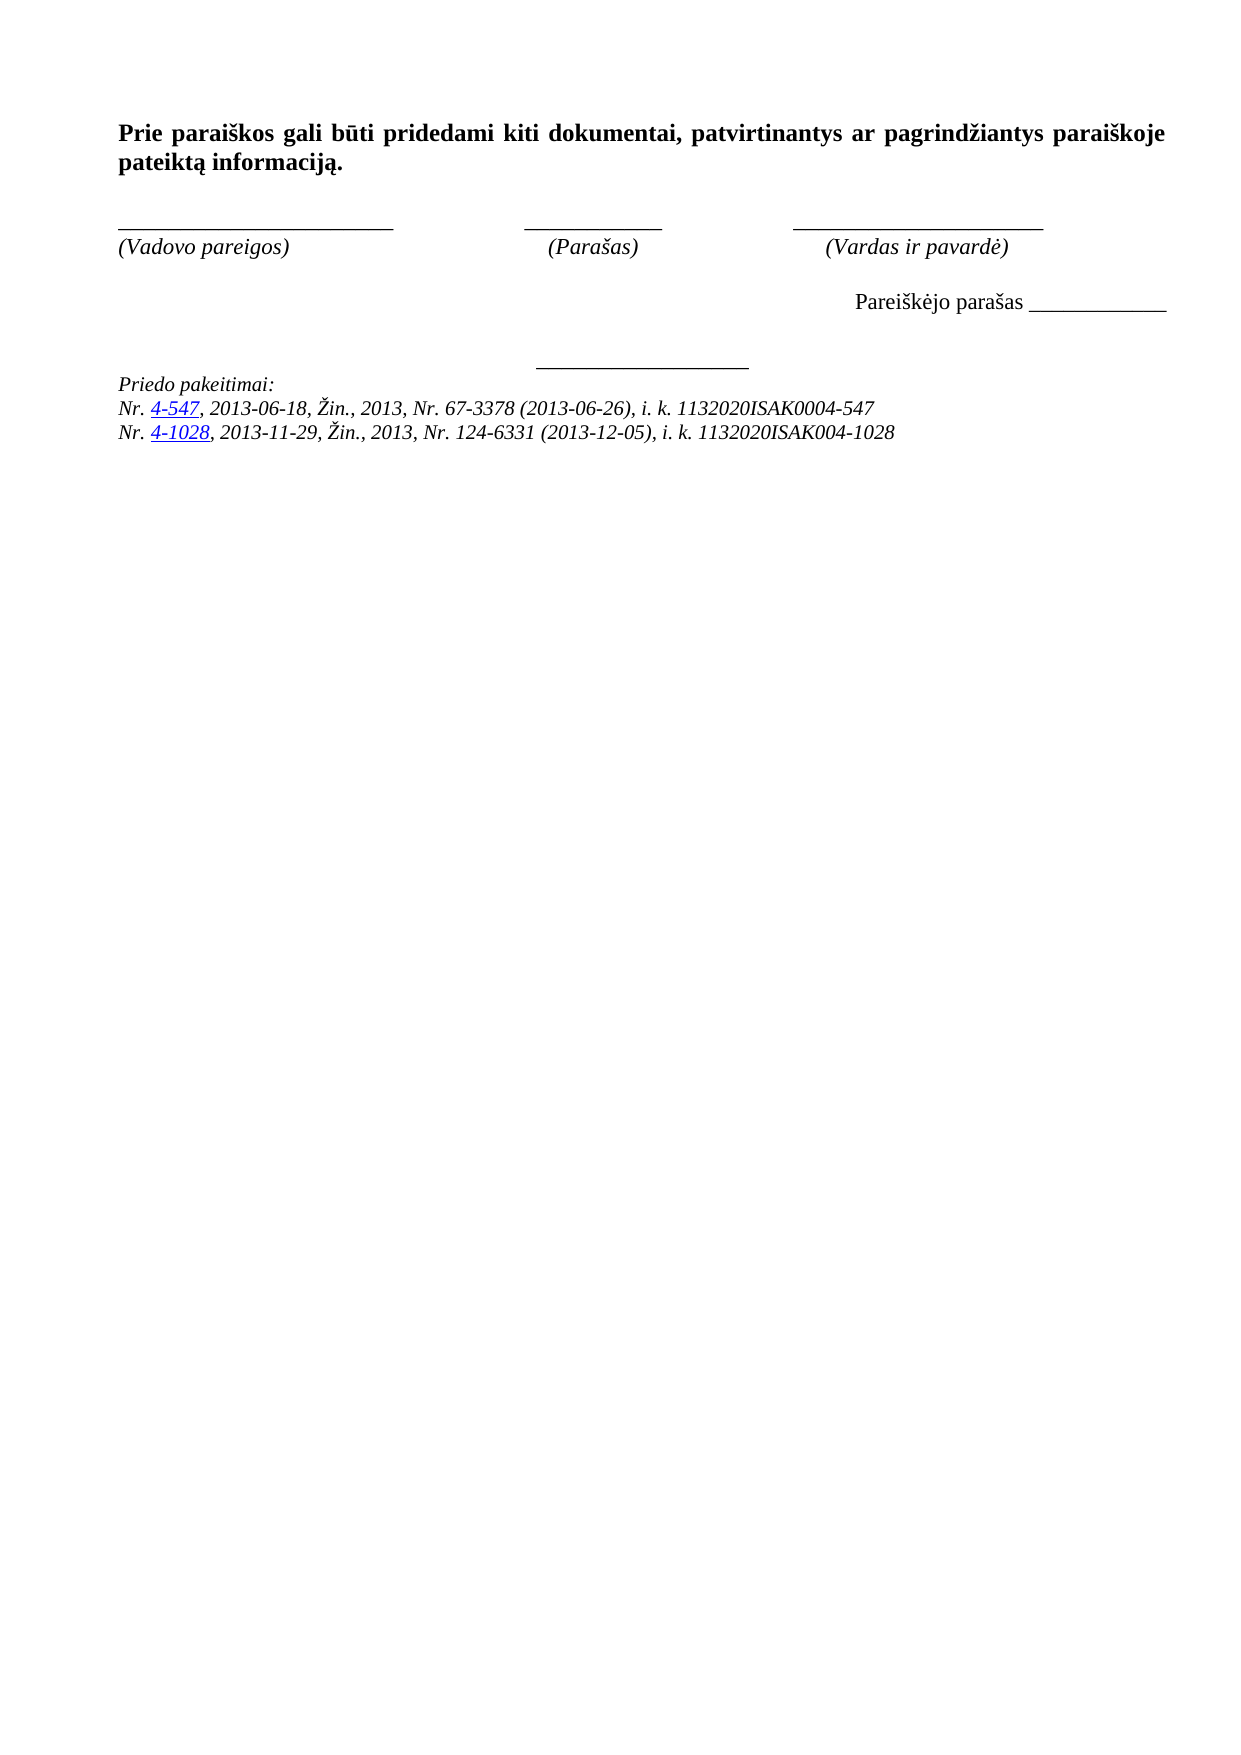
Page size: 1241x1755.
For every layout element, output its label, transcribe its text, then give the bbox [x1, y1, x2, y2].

text Nr. 4-1028, 2013-11-29, Žin., 2013, Nr. 124-6331 (2013-12-05), i. k. 1132020ISAK004-1028 [118, 420, 1166, 444]
text Prie paraiškos gali būti pridedami kiti dokumentai, patvirtinantys ar pagrindžiantys paraiškoje pateiktą informaciją. [118, 118, 1166, 176]
text Priedo pakeitimai: [118, 372, 1166, 396]
text (Vadovo pareigos) (Parašas) (Vardas ir pavardė) [118, 233, 1166, 259]
text ______________________ ___________ ____________________ [118, 204, 1166, 233]
text _________________ [118, 343, 1166, 372]
text Nr. 4-547, 2013-06-18, Žin., 2013, Nr. 67-3378 (2013-06-26), i. k. 1132020ISAK0004-547 [118, 396, 1166, 420]
text Pareiškėjo parašas ____________ [118, 288, 1166, 314]
